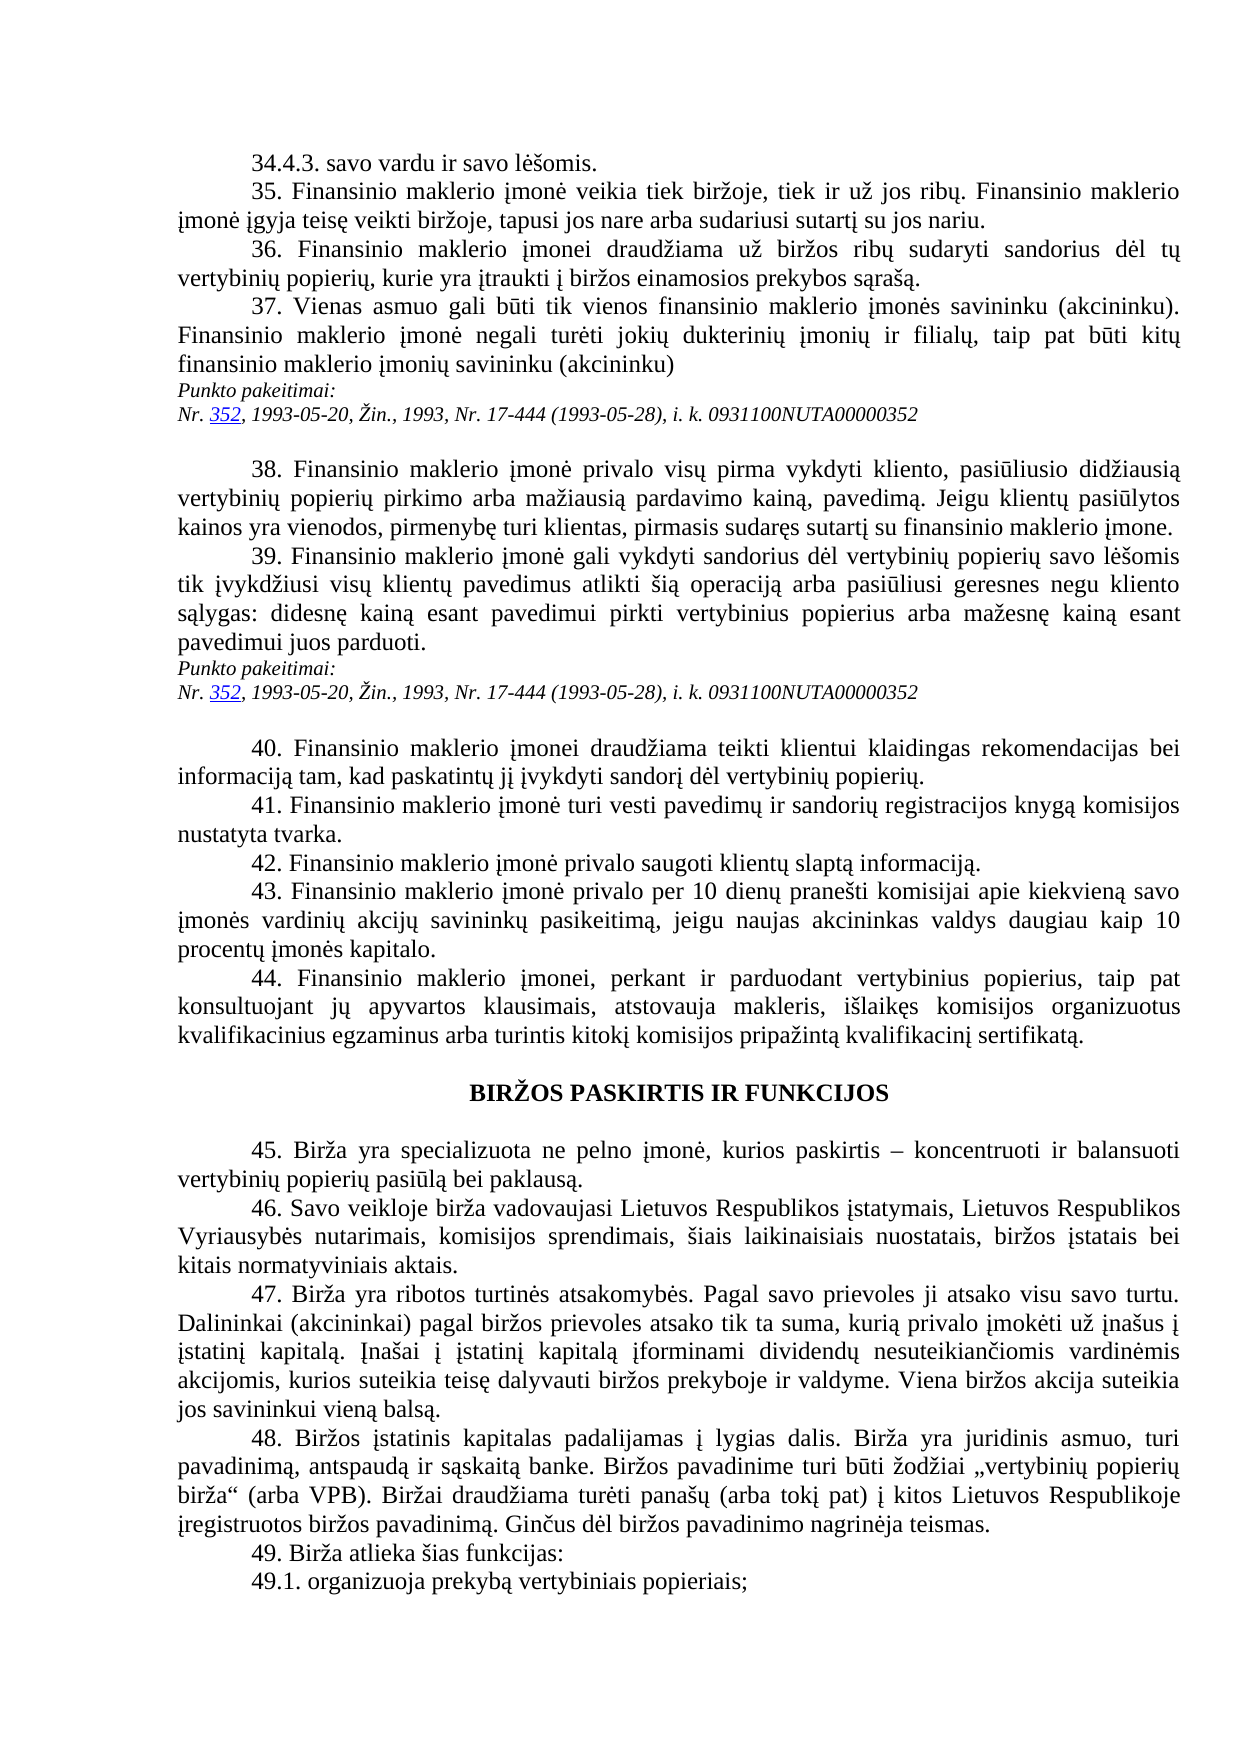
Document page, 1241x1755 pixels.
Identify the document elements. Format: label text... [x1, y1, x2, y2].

text 44. Finansinio maklerio įmonei, perkant ir parduodant vertybinius popierius, taip pat konsultuojant jų apyvartos klausimais, atstovauja makleris, išlaikęs komisijos organizuotus kvalifikacinius egzaminus arba turintis kitokį komisijos pripažintą kvalifikacinį sertifikatą. [177, 963, 1181, 1049]
text 39. Finansinio maklerio įmonė gali vykdyti sandorius dėl vertybinių popierių savo lėšomis tik įvykdžiusi visų klientų pavedimus atlikti šią operaciją arba pasiūliusi geresnes negu kliento sąlygas: didesnę kainą esant pavedimui pirkti vertybinius popierius arba mažesnę kainą esant pavedimui juos parduoti. [177, 541, 1181, 656]
text 47. Birža yra ribotos turtinės atsakomybės. Pagal savo prievoles ji atsako visu savo turtu. Dalininkai (akcininkai) pagal biržos prievoles atsako tik ta suma, kurią privalo įmokėti už įnašus į įstatinį kapitalą. Įnašai į įstatinį kapitalą įforminami dividendų nesuteikiančiomis vardinėmis akcijomis, kurios suteikia teisę dalyvauti biržos prekyboje ir valdyme. Viena biržos akcija suteikia jos savininkui vieną balsą. [177, 1279, 1181, 1423]
text 45. Birža yra specializuota ne pelno įmonė, kurios paskirtis – koncentruoti ir balansuoti vertybinių popierių pasiūlą bei paklausą. [177, 1135, 1181, 1193]
text 34.4.3. savo vardu ir savo lėšomis. [177, 148, 1181, 176]
text 42. Finansinio maklerio įmonė privalo saugoti klientų slaptą informaciją. [177, 848, 1181, 876]
text 40. Finansinio maklerio įmonei draudžiama teikti klientui klaidingas rekomendacijas bei informaciją tam, kad paskatintų jį įvykdyti sandorį dėl vertybinių popierių. [177, 733, 1181, 790]
text 41. Finansinio maklerio įmonė turi vesti pavedimų ir sandorių registracijos knygą komisijos nustatyta tvarka. [177, 790, 1181, 848]
text Punkto pakeitimai: [177, 378, 1181, 402]
text 35. Finansinio maklerio įmonė veikia tiek biržoje, tiek ir už jos ribų. Finansinio maklerio įmonė įgyja teisę veikti biržoje, tapusi jos nare arba sudariusi sutartį su jos nariu. [177, 176, 1181, 234]
text 49. Birža atlieka šias funkcijas: [177, 1538, 1181, 1566]
text Nr. 352, 1993-05-20, Žin., 1993, Nr. 17-444 (1993-05-28), i. k. 0931100NUTA00000352 [177, 402, 1181, 426]
text Punkto pakeitimai: [177, 656, 1181, 680]
text 37. Vienas asmuo gali būti tik vienos finansinio maklerio įmonės savininku (akcininku). Finansinio maklerio įmonė negali turėti jokių dukterinių įmonių ir filialų, taip pat būti kitų finansinio maklerio įmonių savininku (akcininku) [177, 291, 1181, 378]
text Biržos paskirtis ir funkcijos [177, 1078, 1181, 1106]
text 43. Finansinio maklerio įmonė privalo per 10 dienų pranešti komisijai apie kiekvieną savo įmonės vardinių akcijų savininkų pasikeitimą, jeigu naujas akcininkas valdys daugiau kaip 10 procentų įmonės kapitalo. [177, 876, 1181, 963]
text 48. Biržos įstatinis kapitalas padalijamas į lygias dalis. Birža yra juridinis asmuo, turi pavadinimą, antspaudą ir sąskaitą banke. Biržos pavadinime turi būti žodžiai „vertybinių popierių birža“ (arba VPB). Biržai draudžiama turėti panašų (arba tokį pat) į kitos Lietuvos Respublikoje įregistruotos biržos pavadinimą. Ginčus dėl biržos pavadinimo nagrinėja teismas. [177, 1423, 1181, 1538]
text Nr. 352, 1993-05-20, Žin., 1993, Nr. 17-444 (1993-05-28), i. k. 0931100NUTA00000352 [177, 680, 1181, 704]
text 36. Finansinio maklerio įmonei draudžiama už biržos ribų sudaryti sandorius dėl tų vertybinių popierių, kurie yra įtraukti į biržos einamosios prekybos sąrašą. [177, 234, 1181, 291]
text 49.1. organizuoja prekybą vertybiniais popieriais; [177, 1566, 1181, 1595]
text 38. Finansinio maklerio įmonė privalo visų pirma vykdyti kliento, pasiūliusio didžiausią vertybinių popierių pirkimo arba mažiausią pardavimo kainą, pavedimą. Jeigu klientų pasiūlytos kainos yra vienodos, pirmenybę turi klientas, pirmasis sudaręs sutartį su finansinio maklerio įmone. [177, 454, 1181, 541]
text 46. Savo veikloje birža vadovaujasi Lietuvos Respublikos įstatymais, Lietuvos Respublikos Vyriausybės nutarimais, komisijos sprendimais, šiais laikinaisiais nuostatais, biržos įstatais bei kitais normatyviniais aktais. [177, 1193, 1181, 1279]
